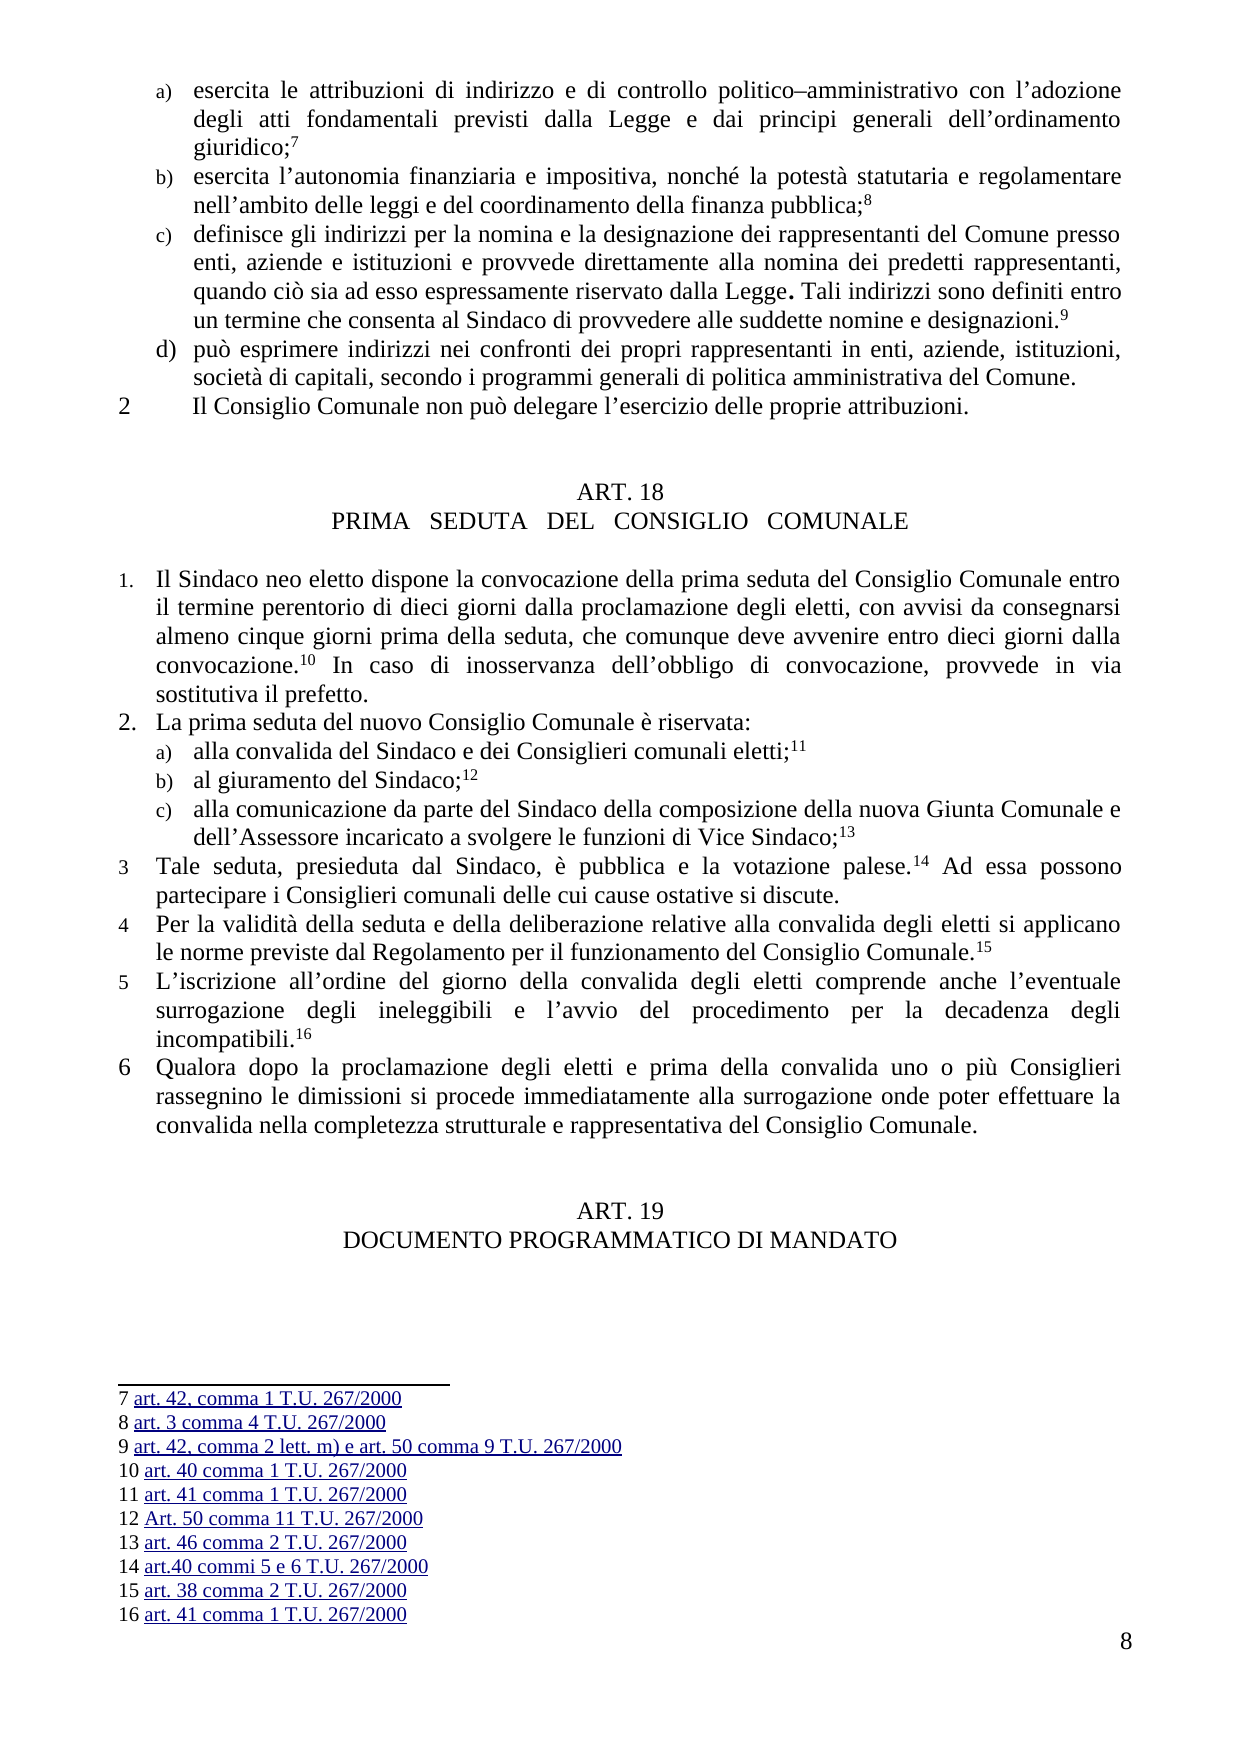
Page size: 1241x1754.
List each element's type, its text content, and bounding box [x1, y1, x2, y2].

text 2 Il Consiglio Comunale non può delegare l’esercizio delle proprie attribuzioni. [118, 391, 1122, 420]
list art.40 commi 5 e 6 T.U. 267/2000 [118, 1554, 1122, 1578]
list art. 38 comma 2 T.U. 267/2000 [118, 1578, 1122, 1602]
list al giuramento del Sindaco; [156, 765, 1122, 794]
list esercita l’autonomia finanziaria e impositiva, nonché la potestà statutaria e regolamentare nell’ambito delle leggi e del coordinamento della finanza pubblica; [156, 161, 1122, 219]
list Tale seduta, presieduta dal Sindaco, è pubblica e la votazione palese. Ad essa possono partecipare i Consiglieri comunali delle cui cause ostative si discute. [118, 851, 1122, 909]
list Per la validità della seduta e della deliberazione relative alla convalida degli eletti si applicano le norme previste dal Regolamento per il funzionamento del Consiglio Comunale. [118, 909, 1122, 966]
text ART. 19 [118, 1196, 1122, 1225]
list art. 42, comma 2 lett. m) e art. 50 comma 9 T.U. 267/2000 [118, 1434, 1122, 1458]
list Il Sindaco neo eletto dispone la convocazione della prima seduta del Consiglio Comunale entro il termine perentorio di dieci giorni dalla proclamazione degli eletti, con avvisi da consegnarsi almeno cinque giorni prima della seduta, che comunque deve avvenire entro dieci giorni dalla convocazione. In caso di inosservanza dell’obbligo di convocazione, provvede in via sostitutiva il prefetto. [118, 564, 1122, 707]
list alla convalida del Sindaco e dei Consiglieri comunali eletti; [156, 736, 1122, 765]
subtitle ART. 18 [118, 477, 1122, 506]
list art. 40 comma 1 T.U. 267/2000 [118, 1458, 1122, 1482]
list definisce gli indirizzi per la nomina e la designazione dei rappresentanti del Comune presso enti, aziende e istituzioni e provvede direttamente alla nomina dei predetti rappresentanti, quando ciò sia ad esso espressamente riservato dalla Legge. Tali indirizzi sono definiti entro un termine che consenta al Sindaco di provvedere alle suddette nomine e designazioni. [156, 219, 1122, 334]
list alla comunicazione da parte del Sindaco della composizione della nuova Giunta Comunale e dell’Assessore incaricato a svolgere le funzioni di Vice Sindaco; [156, 794, 1122, 851]
list art. 41 comma 1 T.U. 267/2000 [118, 1602, 1122, 1626]
list Qualora dopo la proclamazione degli eletti e prima della convalida uno o più Consiglieri rassegnino le dimissioni si procede immediatamente alla surrogazione onde poter effettuare la convalida nella completezza strutturale e rappresentativa del Consiglio Comunale. [118, 1052, 1122, 1139]
list art. 42, comma 1 T.U. 267/2000 [118, 1386, 1122, 1409]
list L’iscrizione all’ordine del giorno della convalida degli eletti comprende anche l’eventuale surrogazione degli ineleggibili e l’avvio del procedimento per la decadenza degli incompatibili. [118, 966, 1122, 1052]
subtitle PRIMA SEDUTA DEL CONSIGLIO COMUNALE [118, 506, 1122, 535]
list art. 3 comma 4 T.U. 267/2000 [118, 1409, 1122, 1434]
list art. 41 comma 1 T.U. 267/2000 [118, 1482, 1122, 1506]
list art. 46 comma 2 T.U. 267/2000 [118, 1530, 1122, 1554]
subtitle DOCUMENTO PROGRAMMATICO DI MANDATO [118, 1225, 1122, 1254]
list esercita le attribuzioni di indirizzo e di controllo politico–amministrativo con l’adozione degli atti fondamentali previsti dalla Legge e dai principi generali dell’ordinamento giuridico; [156, 75, 1122, 161]
list può esprimere indirizzi nei confronti dei propri rappresentanti in enti, aziende, istituzioni, società di capitali, secondo i programmi generali di politica amministrativa del Comune. [156, 334, 1122, 391]
list La prima seduta del nuovo Consiglio Comunale è riservata: [118, 707, 1122, 736]
list Art. 50 comma 11 T.U. 267/2000 [118, 1506, 1122, 1530]
